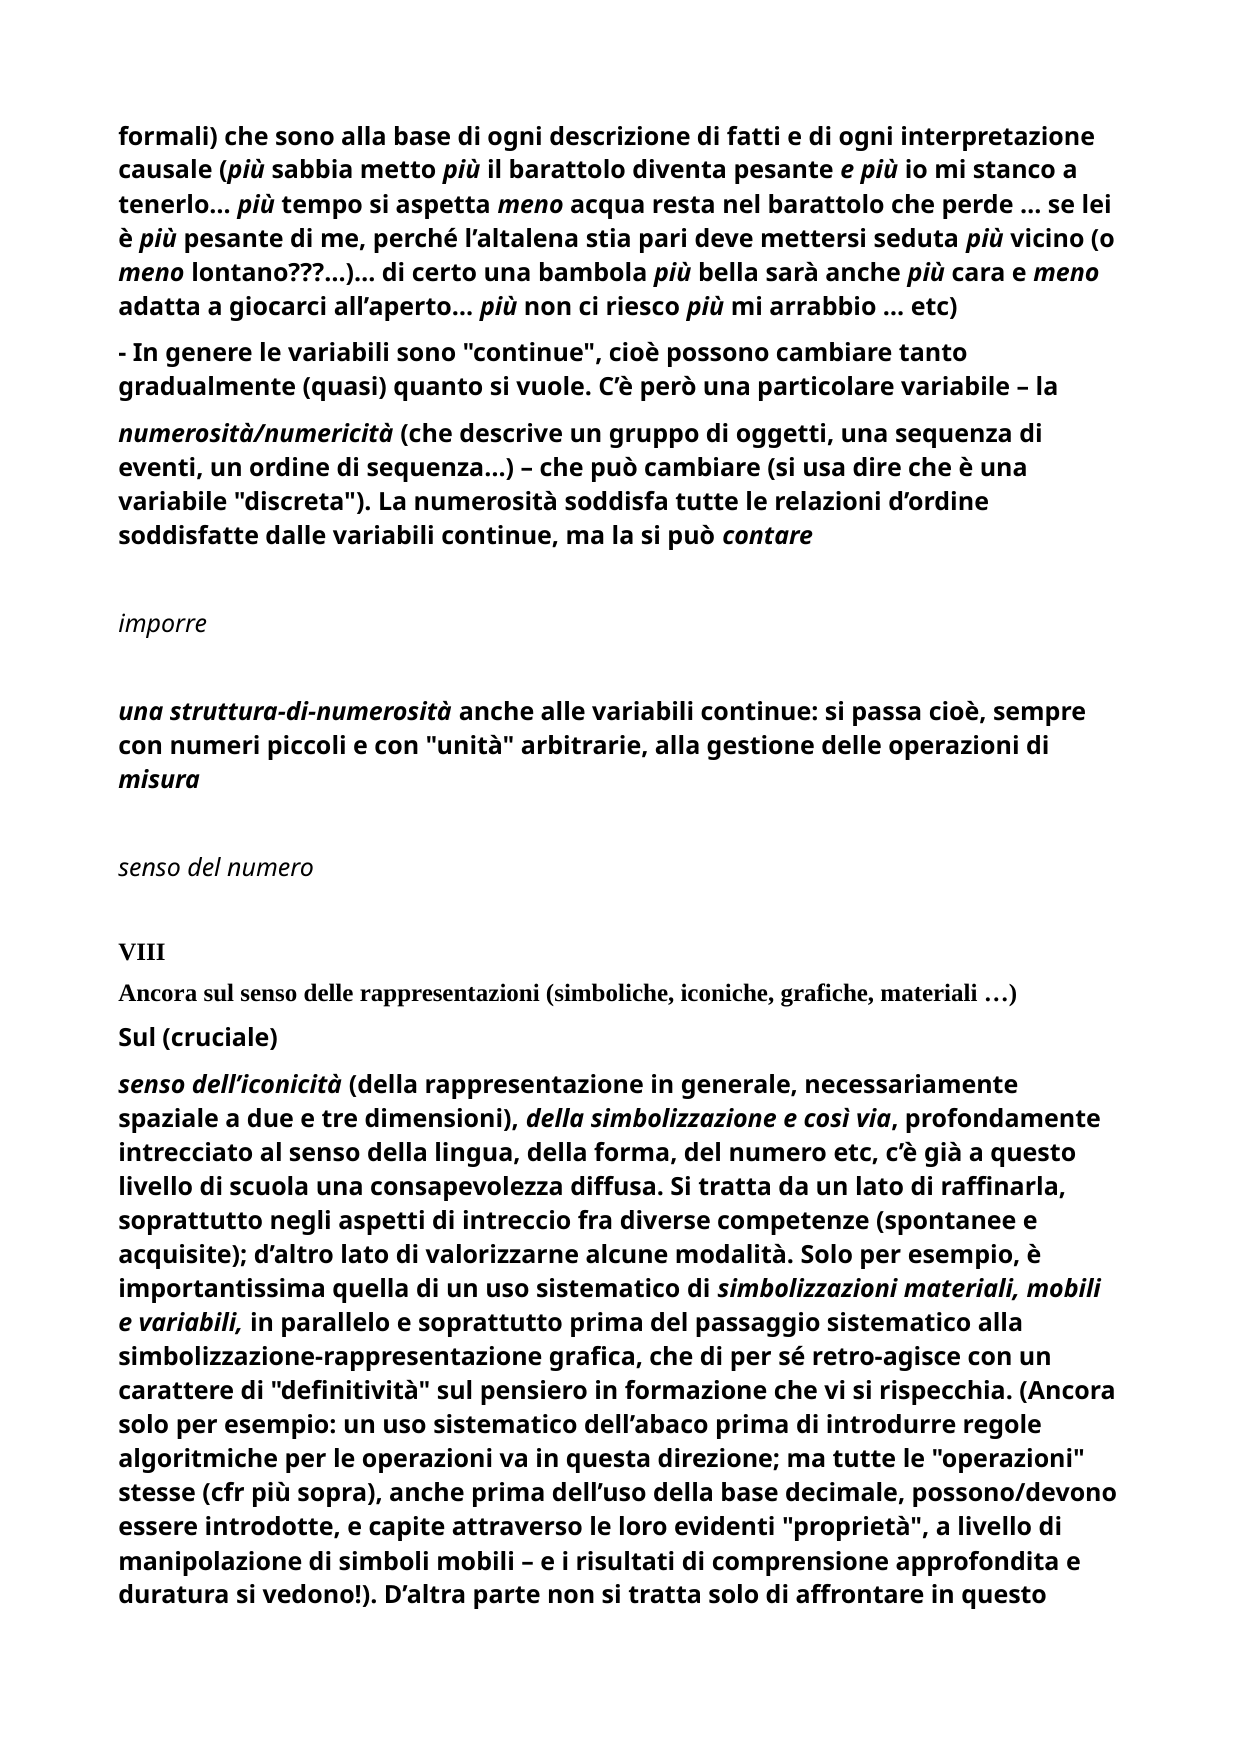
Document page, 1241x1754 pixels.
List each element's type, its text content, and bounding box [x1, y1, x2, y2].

text senso dell’iconicità (della rappresentazione in generale, necessariamente spaziale a due e tre dimensioni), della simbolizzazione e così via, profondamente intrecciato al senso della lingua, della forma, del numero etc, c’è già a questo livello di scuola una consapevolezza diffusa. Si tratta da un lato di raffinarla, soprattutto negli aspetti di intreccio fra diverse competenze (spontanee e acquisite); d’altro lato di valorizzarne alcune modalità. Solo per esempio, è importantissima quella di un uso sistematico di simbolizzazioni materiali, mobili e variabili, in parallelo e soprattutto prima del passaggio sistematico alla simbolizzazione-rappresentazione grafica, che di per sé retro-agisce con un carattere di "definitività" sul pensiero in formazione che vi si rispecchia. (Ancora solo per esempio: un uso sistematico dell’abaco prima di introdurre regole algoritmiche per le operazioni va in questa direzione; ma tutte le "operazioni" stesse (cfr più sopra), anche prima dell’uso della base decimale, possono/devono essere introdotte, e capite attraverso le loro evidenti "proprietà", a livello di manipolazione di simboli mobili – e i risultati di comprensione approfondita e duratura si vedono!). D’altra parte non si tratta solo di affrontare in questo [118, 1066, 1122, 1611]
text una struttura-di-numerosità anche alle variabili continue: si passa cioè, sempre con numeri piccoli e con "unità" arbitrarie, alla gestione delle operazioni di misura [118, 693, 1122, 796]
text VIII [118, 937, 1122, 966]
text Ancora sul senso delle rappresentazioni (simboliche, iconiche, grafiche, materiali …) [118, 978, 1122, 1007]
text imporre [118, 606, 1122, 640]
text formali) che sono alla base di ogni descrizione di fatti e di ogni interpretazione causale (più sabbia metto più il barattolo diventa pesante e più io mi stanco a tenerlo… più tempo si aspetta meno acqua resta nel barattolo che perde … se lei è più pesante di me, perché l’altalena stia pari deve mettersi seduta più vicino (o meno lontano???…)… di certo una bambola più bella sarà anche più cara e meno adatta a giocarci all’aperto… più non ci riesco più mi arrabbio … etc) [118, 118, 1122, 322]
text numerosità/numericità (che descrive un gruppo di oggetti, una sequenza di eventi, un ordine di sequenza…) – che può cambiare (si usa dire che è una variabile "discreta"). La numerosità soddisfa tutte le relazioni d’ordine soddisfatte dalle variabili continue, ma la si può contare [118, 416, 1122, 552]
text Sul (cruciale) [118, 1020, 1122, 1054]
text senso del numero [118, 849, 1122, 883]
text - In genere le variabili sono "continue", cioè possono cambiare tanto gradualmente (quasi) quanto si vuole. C’è però una particolare variabile – la [118, 335, 1122, 403]
